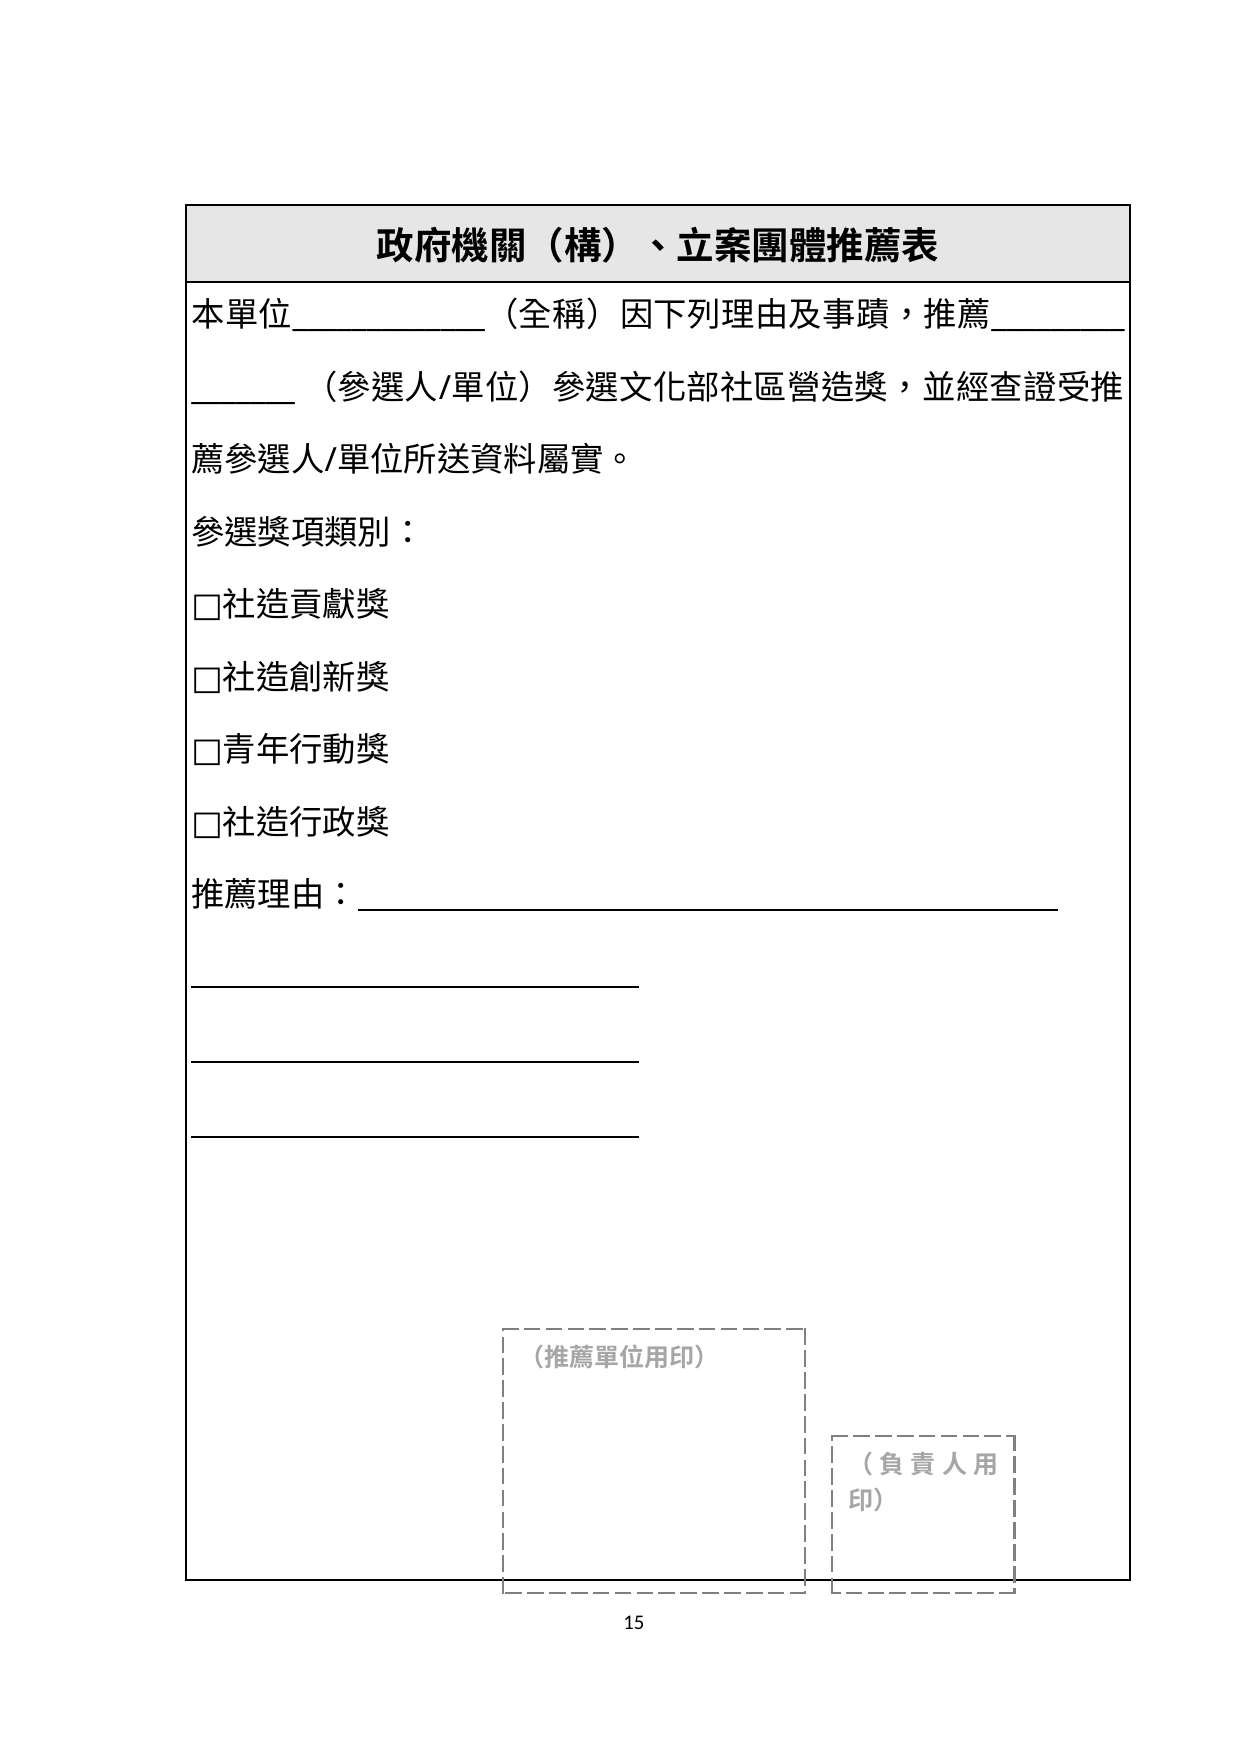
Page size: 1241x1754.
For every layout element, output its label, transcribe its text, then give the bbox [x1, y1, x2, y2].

table_cell 本單位_____________（全稱）因下列理由及事蹟，推薦________________ （參選人/單位）參選文化部社區營造獎，並經查證受推薦參選人/單位所送資料屬實。 參選獎項類別： □社造貢獻獎 □社造創新獎 □青年行動獎 □社造行政獎 推薦理由： 中華民國 年 月 日 [187, 283, 1129, 1579]
table_header 政府機關（構）、立案團體推薦表 [187, 206, 1129, 281]
